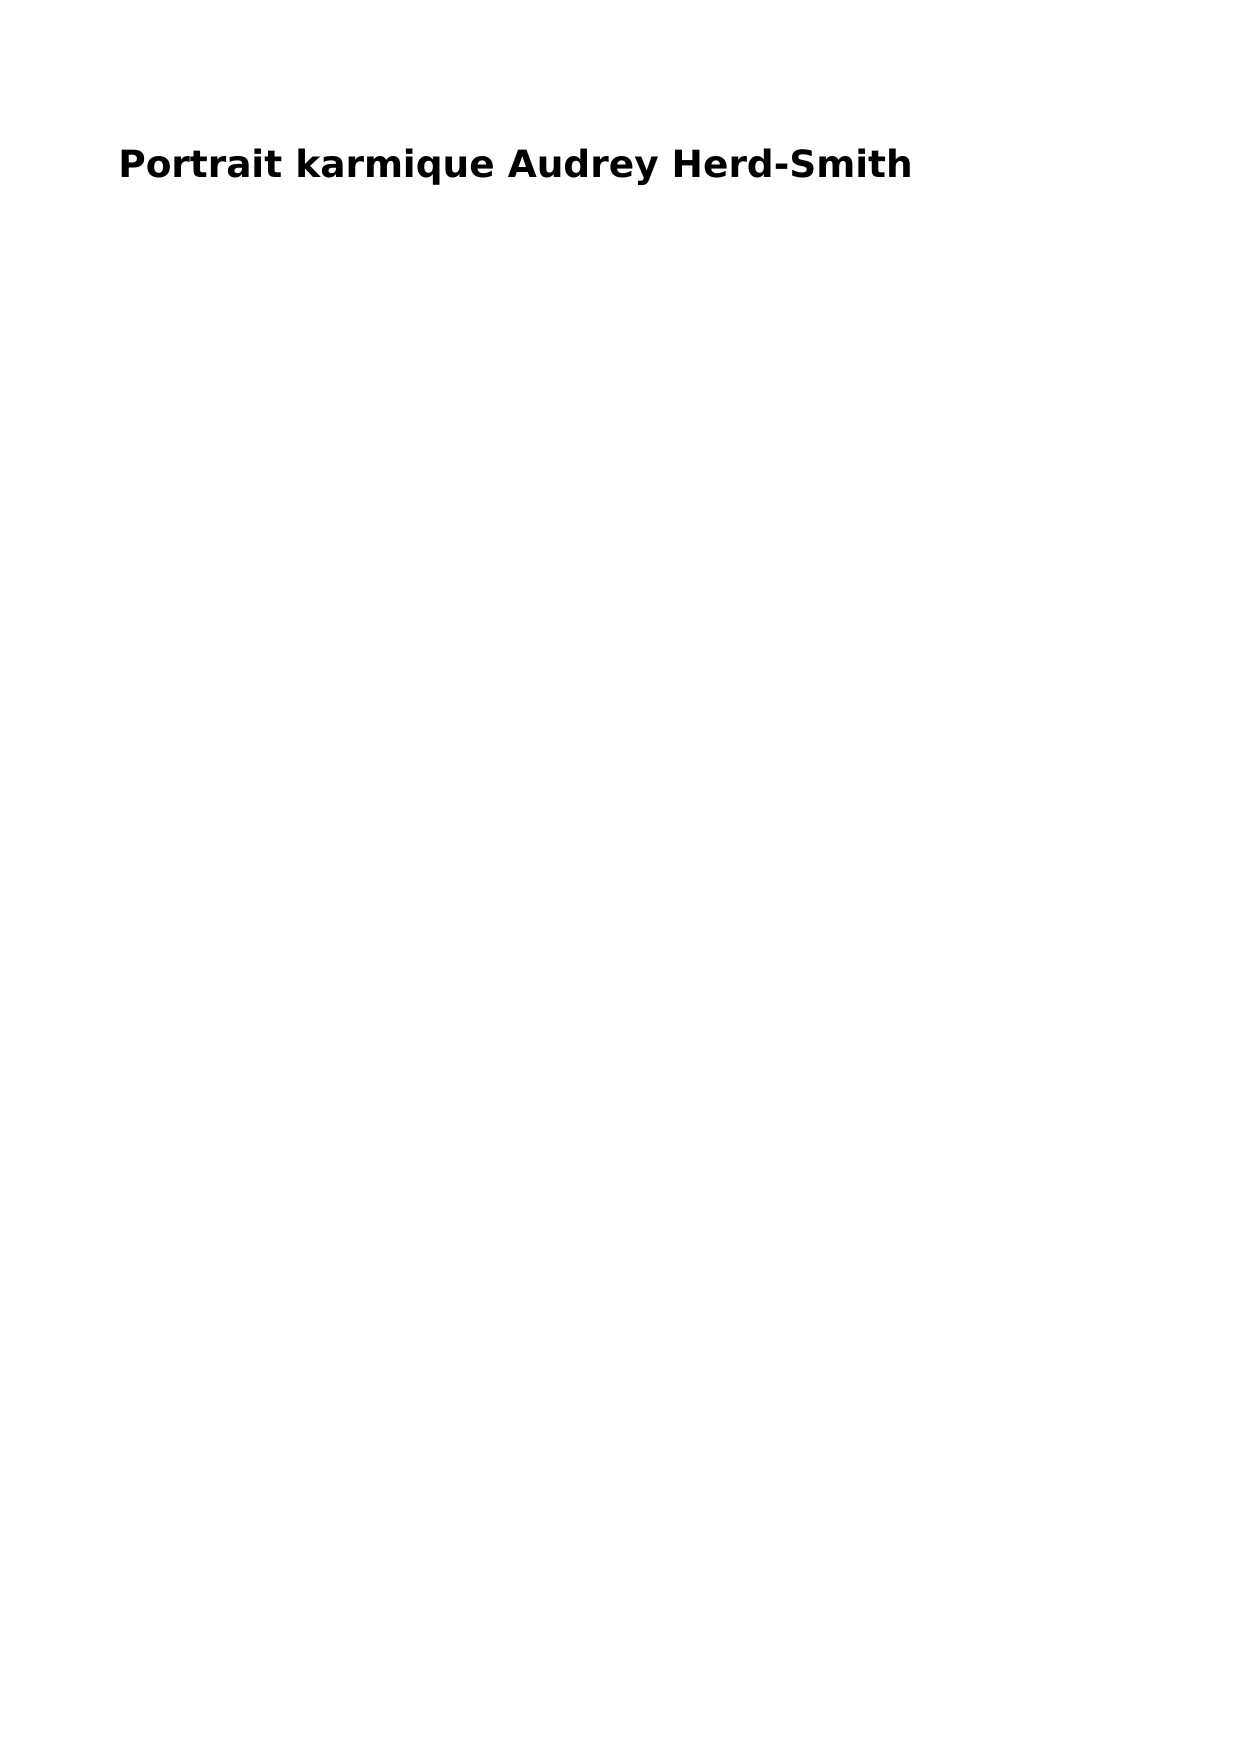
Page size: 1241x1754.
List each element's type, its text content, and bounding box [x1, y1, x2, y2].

subtitle Portrait karmique Audrey Herd-Smith [118, 143, 1122, 187]
